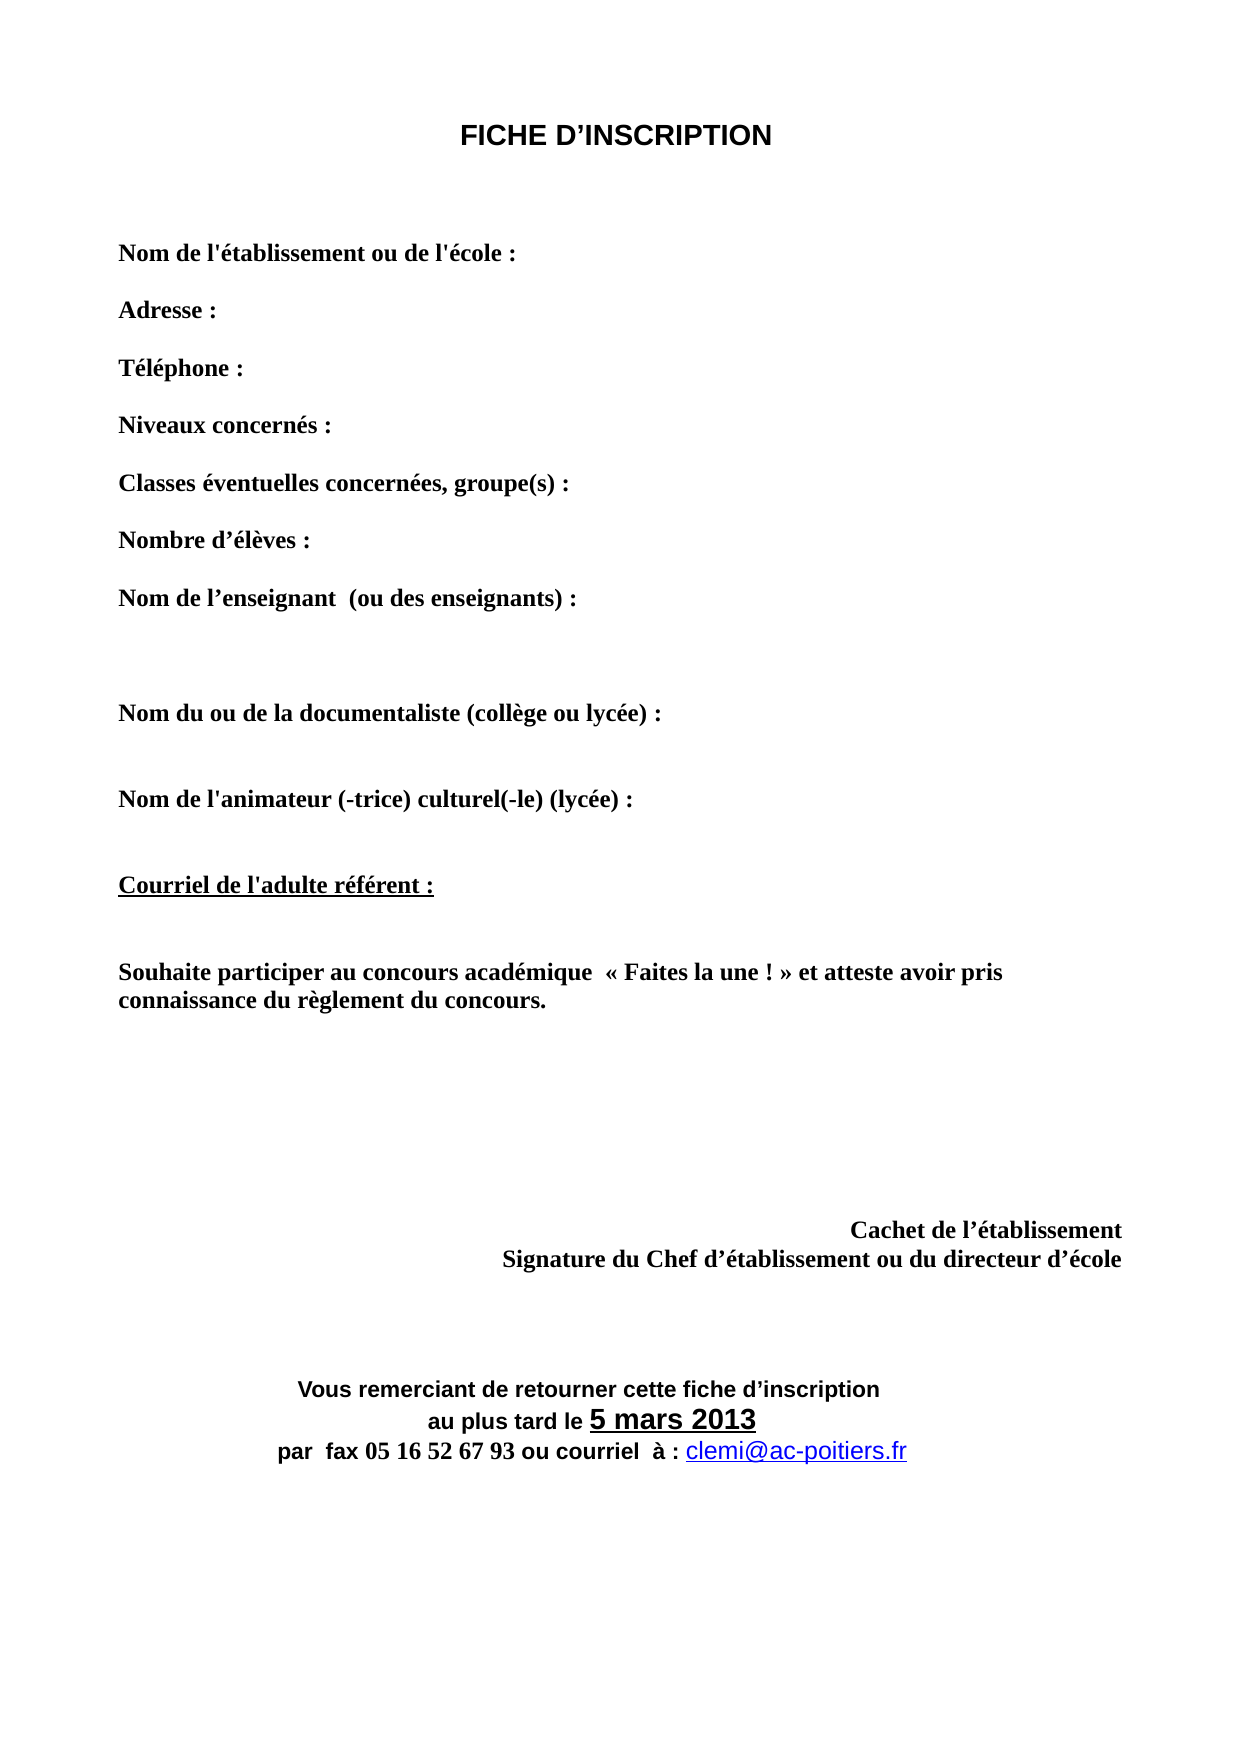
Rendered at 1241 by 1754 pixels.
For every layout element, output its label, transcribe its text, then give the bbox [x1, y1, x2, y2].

text Signature du Chef d’établissement ou du directeur d’école [118, 1244, 1122, 1273]
text Adresse : [118, 295, 1122, 324]
text Niveaux concernés : [118, 410, 1122, 439]
text Cachet de l’établissement [118, 1215, 1122, 1244]
text Nom de l'établissement ou de l'école : [118, 238, 1122, 267]
text Vous remerciant de retourner cette fiche d’inscription [62, 1376, 1122, 1402]
text Courriel de l'adulte référent : [118, 870, 1122, 899]
text Nombre d’élèves : [118, 525, 1122, 554]
text au plus tard le 5 mars 2013 [62, 1402, 1122, 1436]
text Classes éventuelles concernées, groupe(s) : [118, 468, 1122, 497]
text Nom de l'animateur (-trice) culturel(-le) (lycée) : [118, 784, 1122, 813]
text par fax 05 16 52 67 93 ou courriel à : clemi@ac-poitiers.fr [62, 1436, 1122, 1465]
text Téléphone : [118, 353, 1122, 382]
text Souhaite participer au concours académique « Faites la une ! » et atteste avoir pris connaissance du règlement du concours. [118, 957, 1122, 1014]
text FICHE D’INSCRIPTION [118, 118, 1122, 152]
text Nom du ou de la documentaliste (collège ou lycée) : [118, 698, 1122, 727]
text Nom de l’enseignant (ou des enseignants) : [118, 583, 1122, 612]
